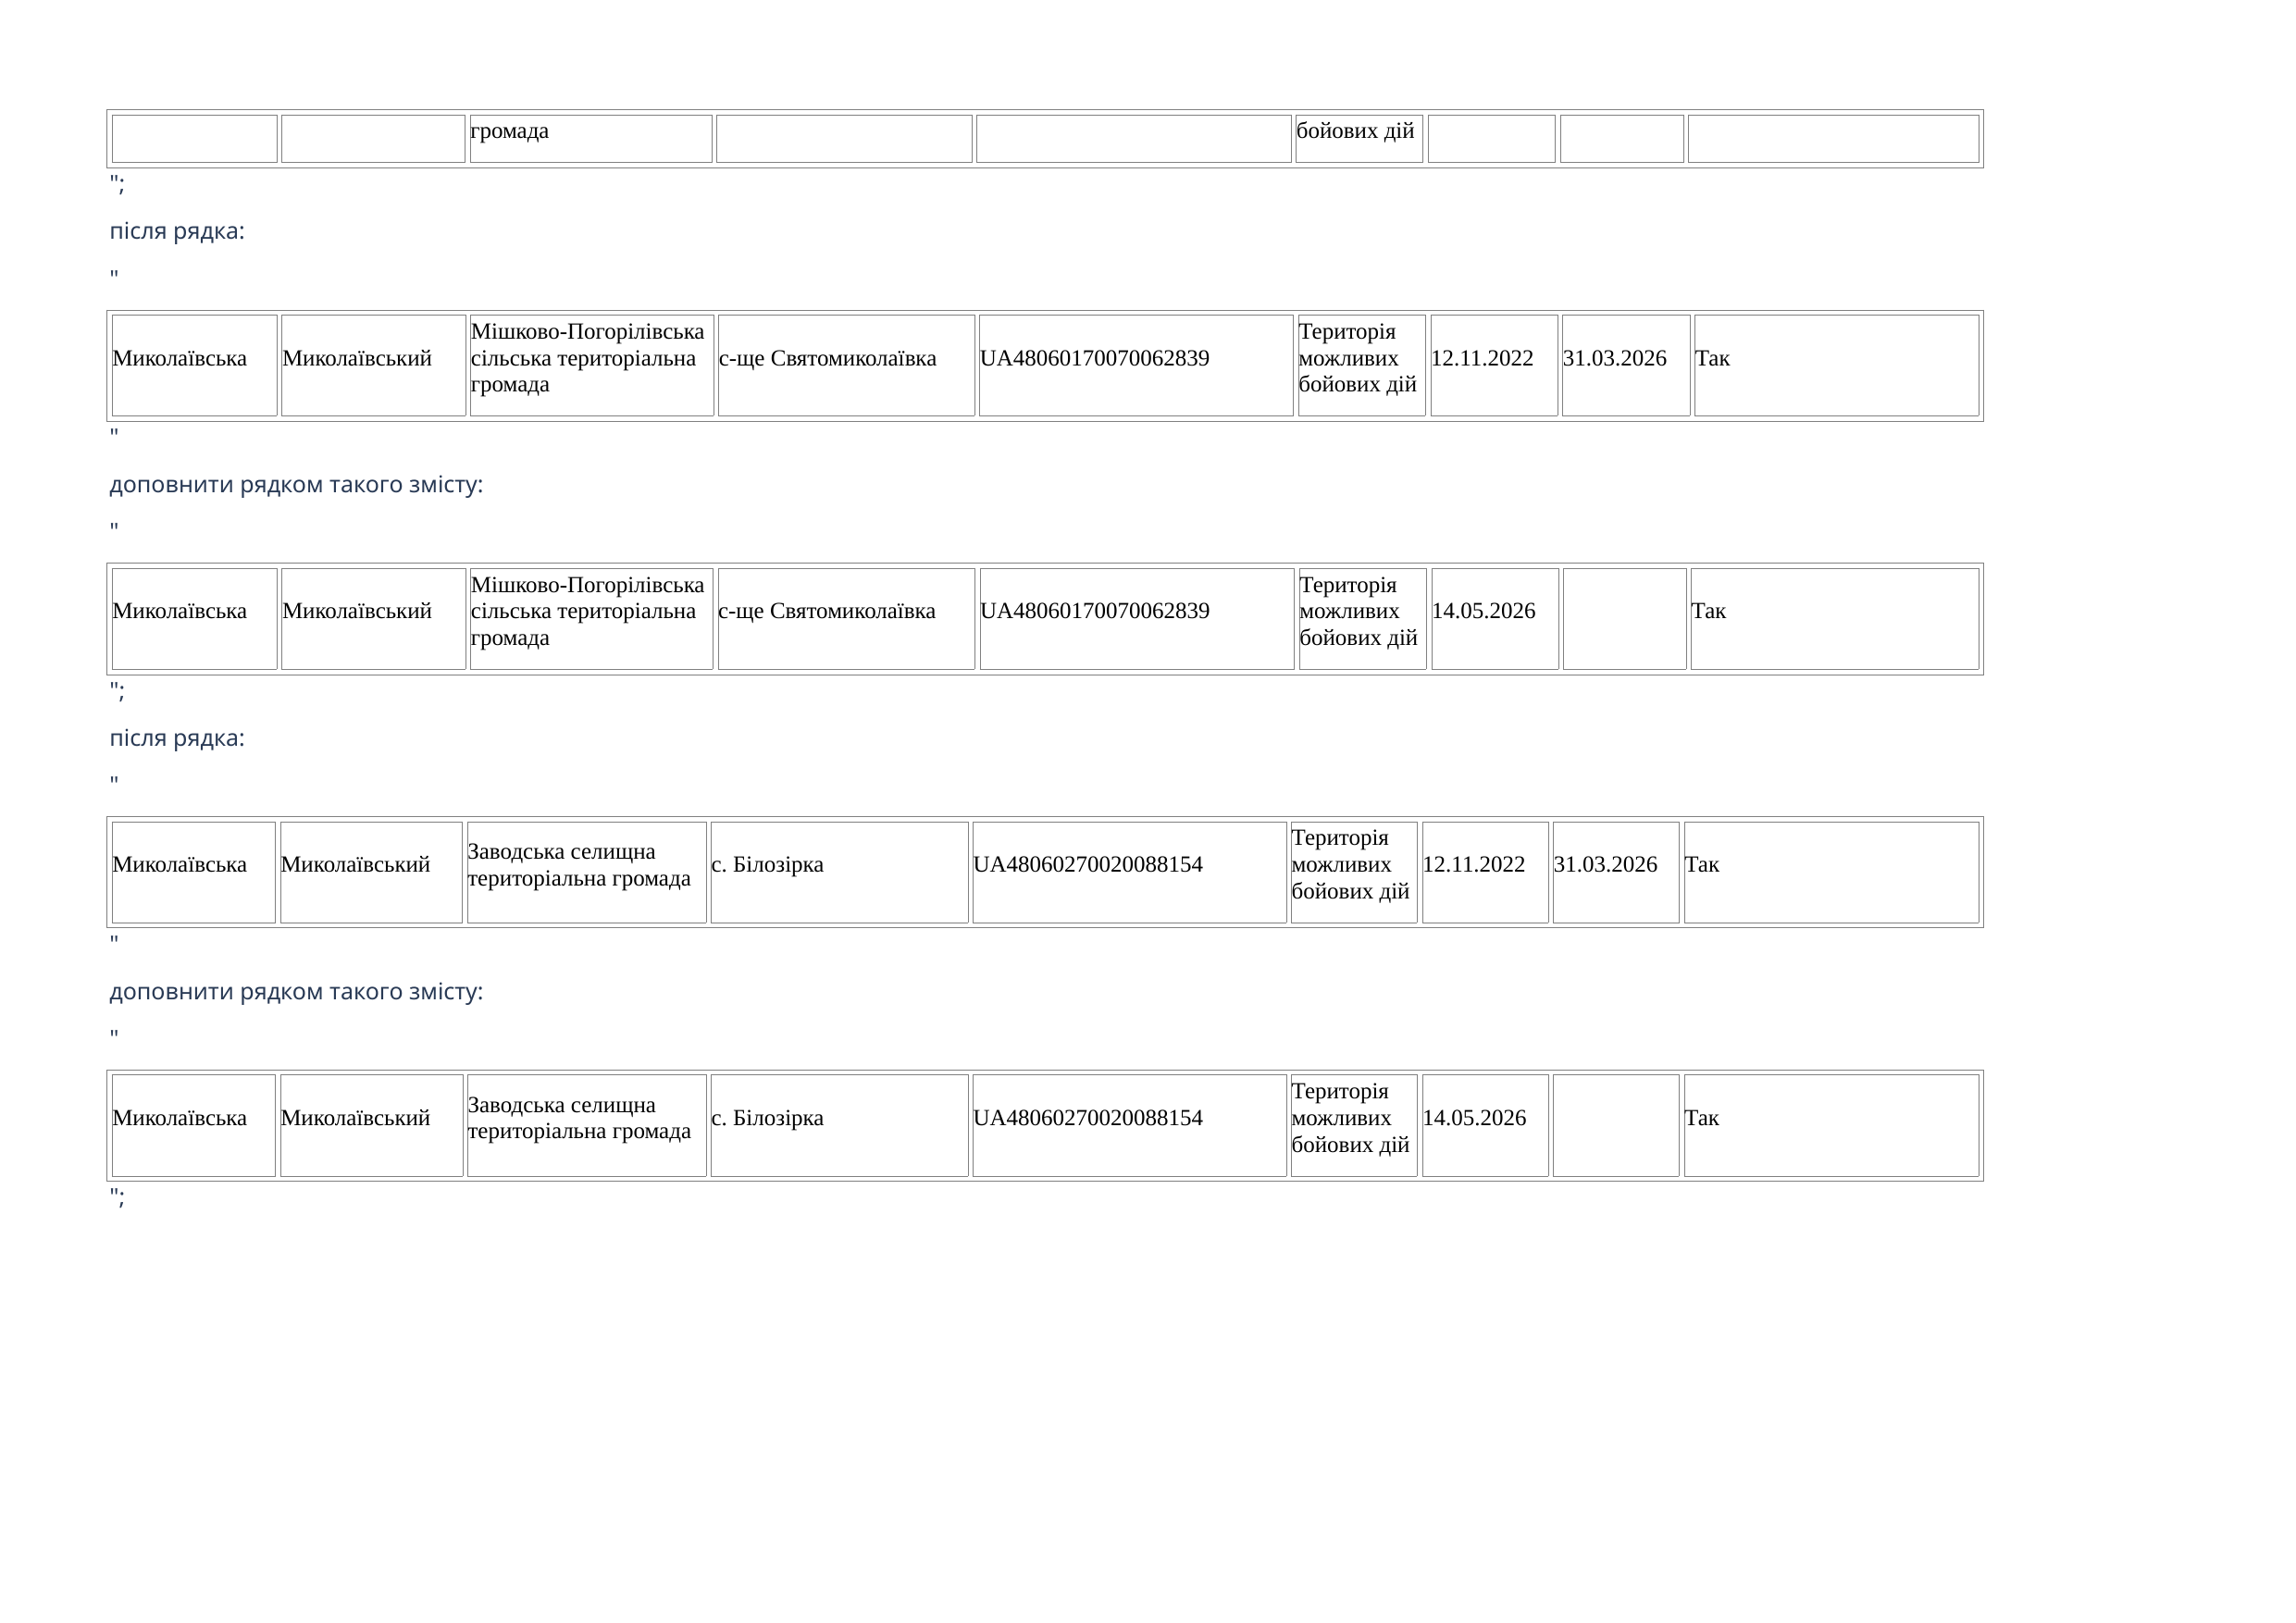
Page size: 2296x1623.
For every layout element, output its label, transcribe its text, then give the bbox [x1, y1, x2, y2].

table_header UA48060270020088154 [971, 1071, 1288, 1176]
text після рядка: [109, 722, 1981, 753]
table_header [109, 110, 279, 162]
text доповнити рядком такого змісту: [109, 974, 1981, 1007]
text " [109, 422, 1981, 452]
table_header с. Білозірка [708, 1071, 970, 1176]
table_header громада [467, 110, 714, 162]
table_header [714, 110, 974, 162]
table_header Мішково-Погорілівська сільська територіальна громада [468, 311, 716, 415]
table_header Миколаївська [109, 817, 278, 923]
table_header 14.05.2026 [1429, 564, 1561, 669]
table_header Територія можливих бойових дій [1289, 817, 1420, 923]
table_header Миколаївська [109, 1071, 278, 1176]
table_header Заводська селищна територіальна громада [465, 817, 708, 923]
table_header [1561, 116, 1683, 162]
table_header Територія можливих бойових дій [1289, 1071, 1420, 1176]
table_header Миколаївська [109, 311, 279, 415]
text " [109, 262, 1981, 293]
table_header Так [1693, 311, 1981, 415]
text " [109, 515, 1981, 547]
table_header [1554, 1075, 1679, 1176]
table_header Миколаївський [279, 564, 468, 669]
table_header UA48060170070062839 [977, 564, 1297, 669]
table_header [1686, 110, 1981, 162]
table_header Територія можливих бойових дій [1297, 564, 1429, 669]
text " [109, 769, 1981, 800]
text "; [109, 168, 1981, 199]
table_header Так [1682, 817, 1981, 923]
table_header с-ще Святомиколаївка [715, 564, 977, 669]
table_header [1564, 569, 1686, 669]
table_header [1551, 1071, 1682, 1176]
table_header с-ще Святомиколаївка [716, 311, 977, 415]
table_header с. Білозірка [708, 817, 970, 923]
table_header 12.11.2022 [1428, 311, 1560, 415]
text після рядка: [109, 215, 1981, 246]
table_header Миколаївський [279, 311, 468, 415]
table_header UA48060170070062839 [977, 311, 1296, 415]
table_header [279, 110, 467, 162]
table_header Так [1689, 564, 1981, 669]
table_header Мішково-Погорілівська сільська територіальна громада [468, 564, 715, 669]
table_header 31.03.2026 [1551, 817, 1682, 923]
table_header Миколаївська [109, 564, 279, 669]
text "; [109, 1182, 1981, 1212]
text " [109, 928, 1981, 959]
table_header [1561, 564, 1688, 669]
table_header бойових дій [1294, 110, 1425, 162]
table_header Миколаївський [278, 1071, 465, 1176]
table_header Заводська селищна територіальна громада [465, 1071, 708, 1176]
table_header Миколаївський [278, 817, 465, 923]
table_header UA48060270020088154 [971, 817, 1288, 923]
text "; [109, 675, 1981, 705]
table_header 12.11.2022 [1420, 817, 1551, 923]
table_header [974, 110, 1294, 162]
table_header [1425, 110, 1558, 162]
table_header Територія можливих бойових дій [1296, 311, 1428, 415]
table_header Так [1682, 1071, 1981, 1176]
text доповнити рядком такого змісту: [109, 468, 1981, 500]
table_header [1558, 110, 1686, 162]
table_header 31.03.2026 [1560, 311, 1693, 415]
table_header 14.05.2026 [1420, 1071, 1551, 1176]
text " [109, 1022, 1981, 1054]
